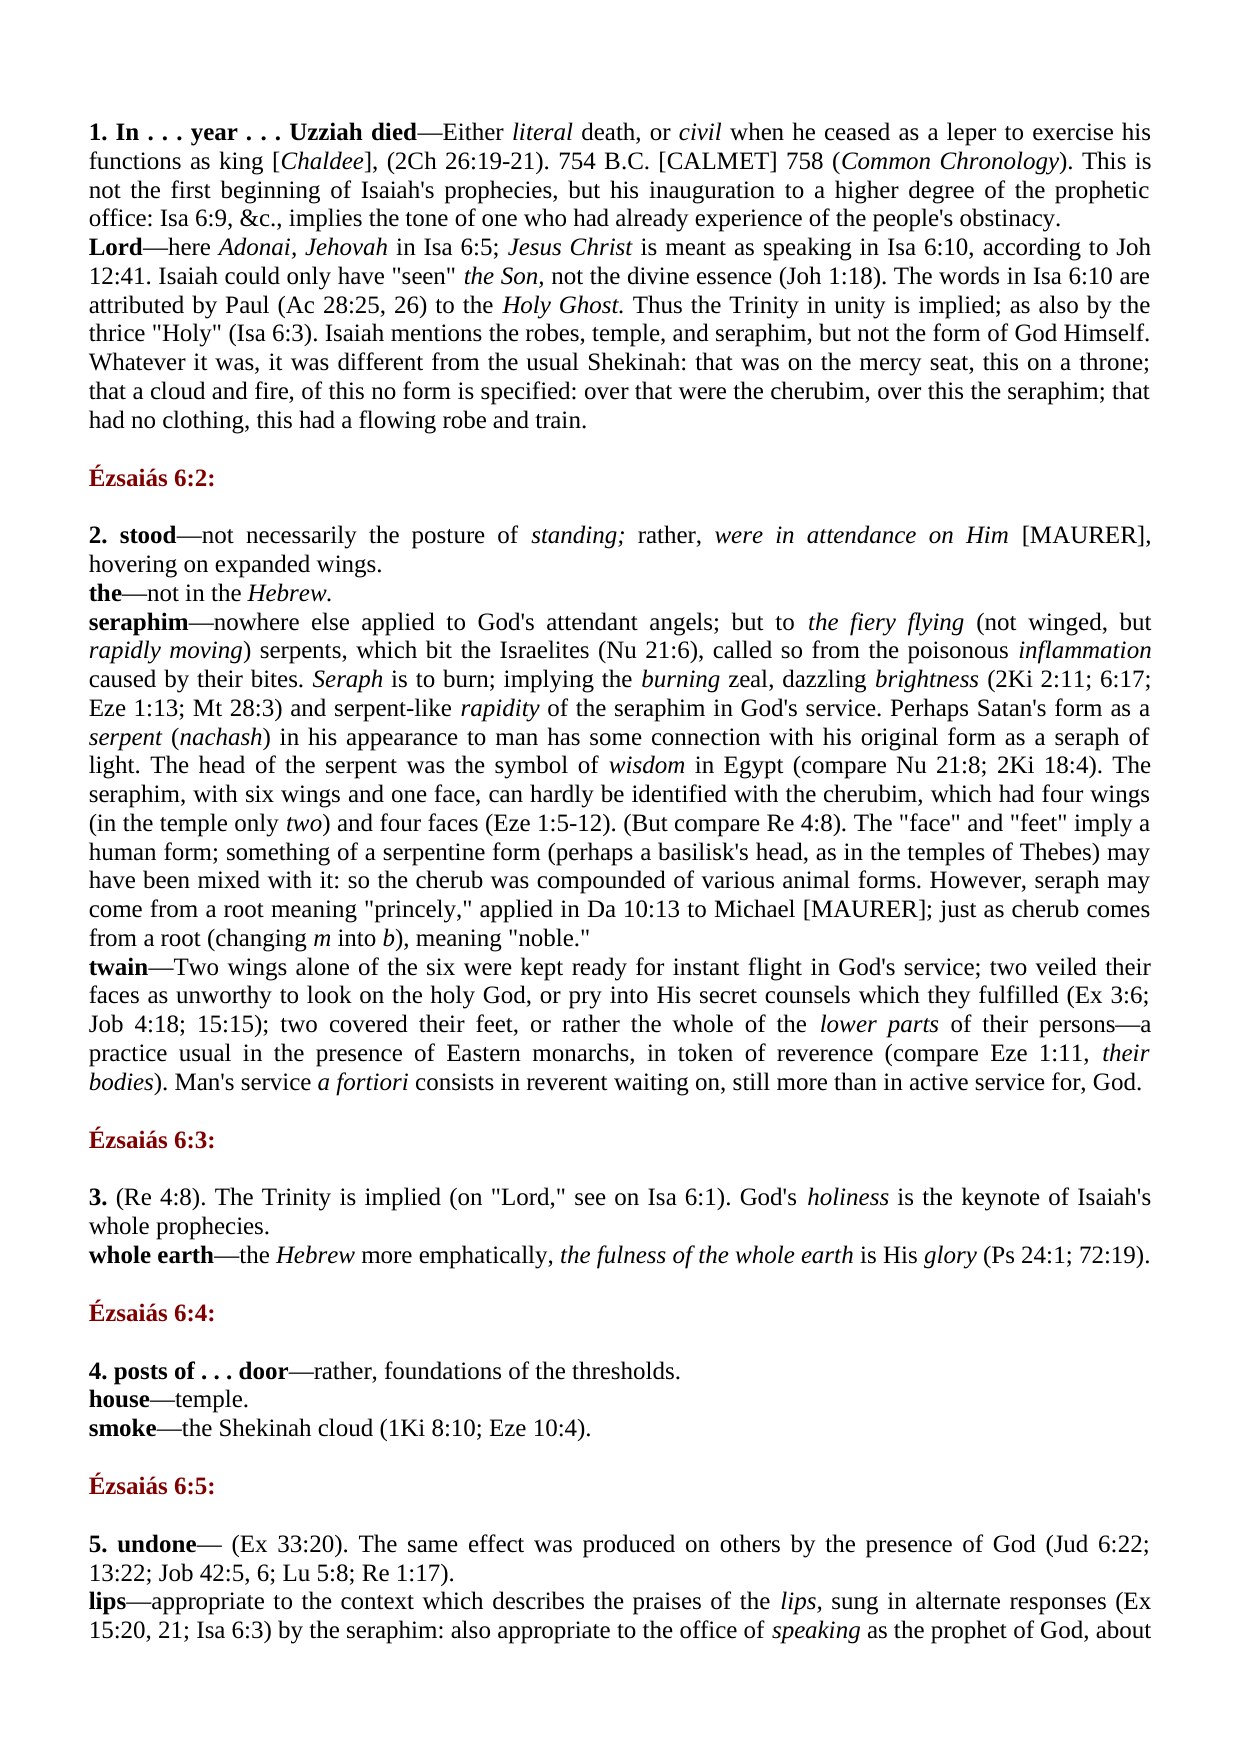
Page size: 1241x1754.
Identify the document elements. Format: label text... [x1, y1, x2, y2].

text Ézsaiás 6:3: [88, 1125, 1152, 1154]
text 5. undone— (Ex 33:20). The same effect was produced on others by the presence of God (Jud 6:22; 13:22; Job 42:5, 6; Lu 5:8; Re 1:17). lips—appropriate to the context which describes the praises of the lips, sung in alternate responses (Ex 15:20, 21; Isa 6:3) by the seraphim: also appropriate to the office of speaking as the prophet of God, about [88, 1529, 1152, 1644]
text Ézsaiás 6:4: [88, 1298, 1152, 1327]
text 2. stood—not necessarily the posture of standing; rather, were in attendance on Him [MAURER], hovering on expanded wings. the—not in the Hebrew. seraphim—nowhere else applied to God's attendant angels; but to the fiery flying (not winged, but rapidly moving) serpents, which bit the Israelites (Nu 21:6), called so from the poisonous inflammation caused by their bites. Seraph is to burn; implying the burning zeal, dazzling brightness (2Ki 2:11; 6:17; Eze 1:13; Mt 28:3) and serpent-like rapidity of the seraphim in God's service. Perhaps Satan's form as a serpent (nachash) in his appearance to man has some connection with his original form as a seraph of light. The head of the serpent was the symbol of wisdom in Egypt (compare Nu 21:8; 2Ki 18:4). The seraphim, with six wings and one face, can hardly be identified with the cherubim, which had four wings (in the temple only two) and four faces (Eze 1:5-12). (But compare Re 4:8). The "face" and "feet" imply a human form; something of a serpentine form (perhaps a basilisk's head, as in the temples of Thebes) may have been mixed with it: so the cherub was compounded of various animal forms. However, seraph may come from a root meaning "princely," applied in Da 10:13 to Michael [MAURER]; just as cherub comes from a root (changing m into b), meaning "noble." twain—Two wings alone of the six were kept ready for instant flight in God's service; two veiled their faces as unworthy to look on the holy God, or pry into His secret counsels which they fulfilled (Ex 3:6; Job 4:18; 15:15); two covered their feet, or rather the whole of the lower parts of their persons—a practice usual in the presence of Eastern monarchs, in token of reverence (compare Eze 1:11, their bodies). Man's service a fortiori consists in reverent waiting on, still more than in active service for, God. [88, 521, 1152, 1096]
text 3. (Re 4:8). The Trinity is implied (on "Lord," see on Isa 6:1). God's holiness is the keynote of Isaiah's whole prophecies. whole earth—the Hebrew more emphatically, the fulness of the whole earth is His glory (Ps 24:1; 72:19). [88, 1182, 1152, 1269]
text Ézsaiás 6:5: [88, 1471, 1152, 1500]
text 4. posts of . . . door—rather, foundations of the thresholds. house—temple. smoke—the Shekinah cloud (1Ki 8:10; Eze 10:4). [88, 1356, 1152, 1442]
text 1. In . . . year . . . Uzziah died—Either literal death, or civil when he ceased as a leper to exercise his functions as king [Chaldee], (2Ch 26:19-21). 754 B.C. [CALMET] 758 (Common Chronology). This is not the first beginning of Isaiah's prophecies, but his inauguration to a higher degree of the prophetic office: Isa 6:9, &c., implies the tone of one who had already experience of the people's obstinacy. Lord—here Adonai, Jehovah in Isa 6:5; Jesus Christ is meant as speaking in Isa 6:10, according to Joh 12:41. Isaiah could only have "seen" the Son, not the divine essence (Joh 1:18). The words in Isa 6:10 are attributed by Paul (Ac 28:25, 26) to the Holy Ghost. Thus the Trinity in unity is implied; as also by the thrice "Holy" (Isa 6:3). Isaiah mentions the robes, temple, and seraphim, but not the form of God Himself. Whatever it was, it was different from the usual Shekinah: that was on the mercy seat, this on a throne; that a cloud and fire, of this no form is specified: over that were the cherubim, over this the seraphim; that had no clothing, this had a flowing robe and train. [88, 117, 1152, 433]
text Ézsaiás 6:2: [88, 463, 1152, 492]
